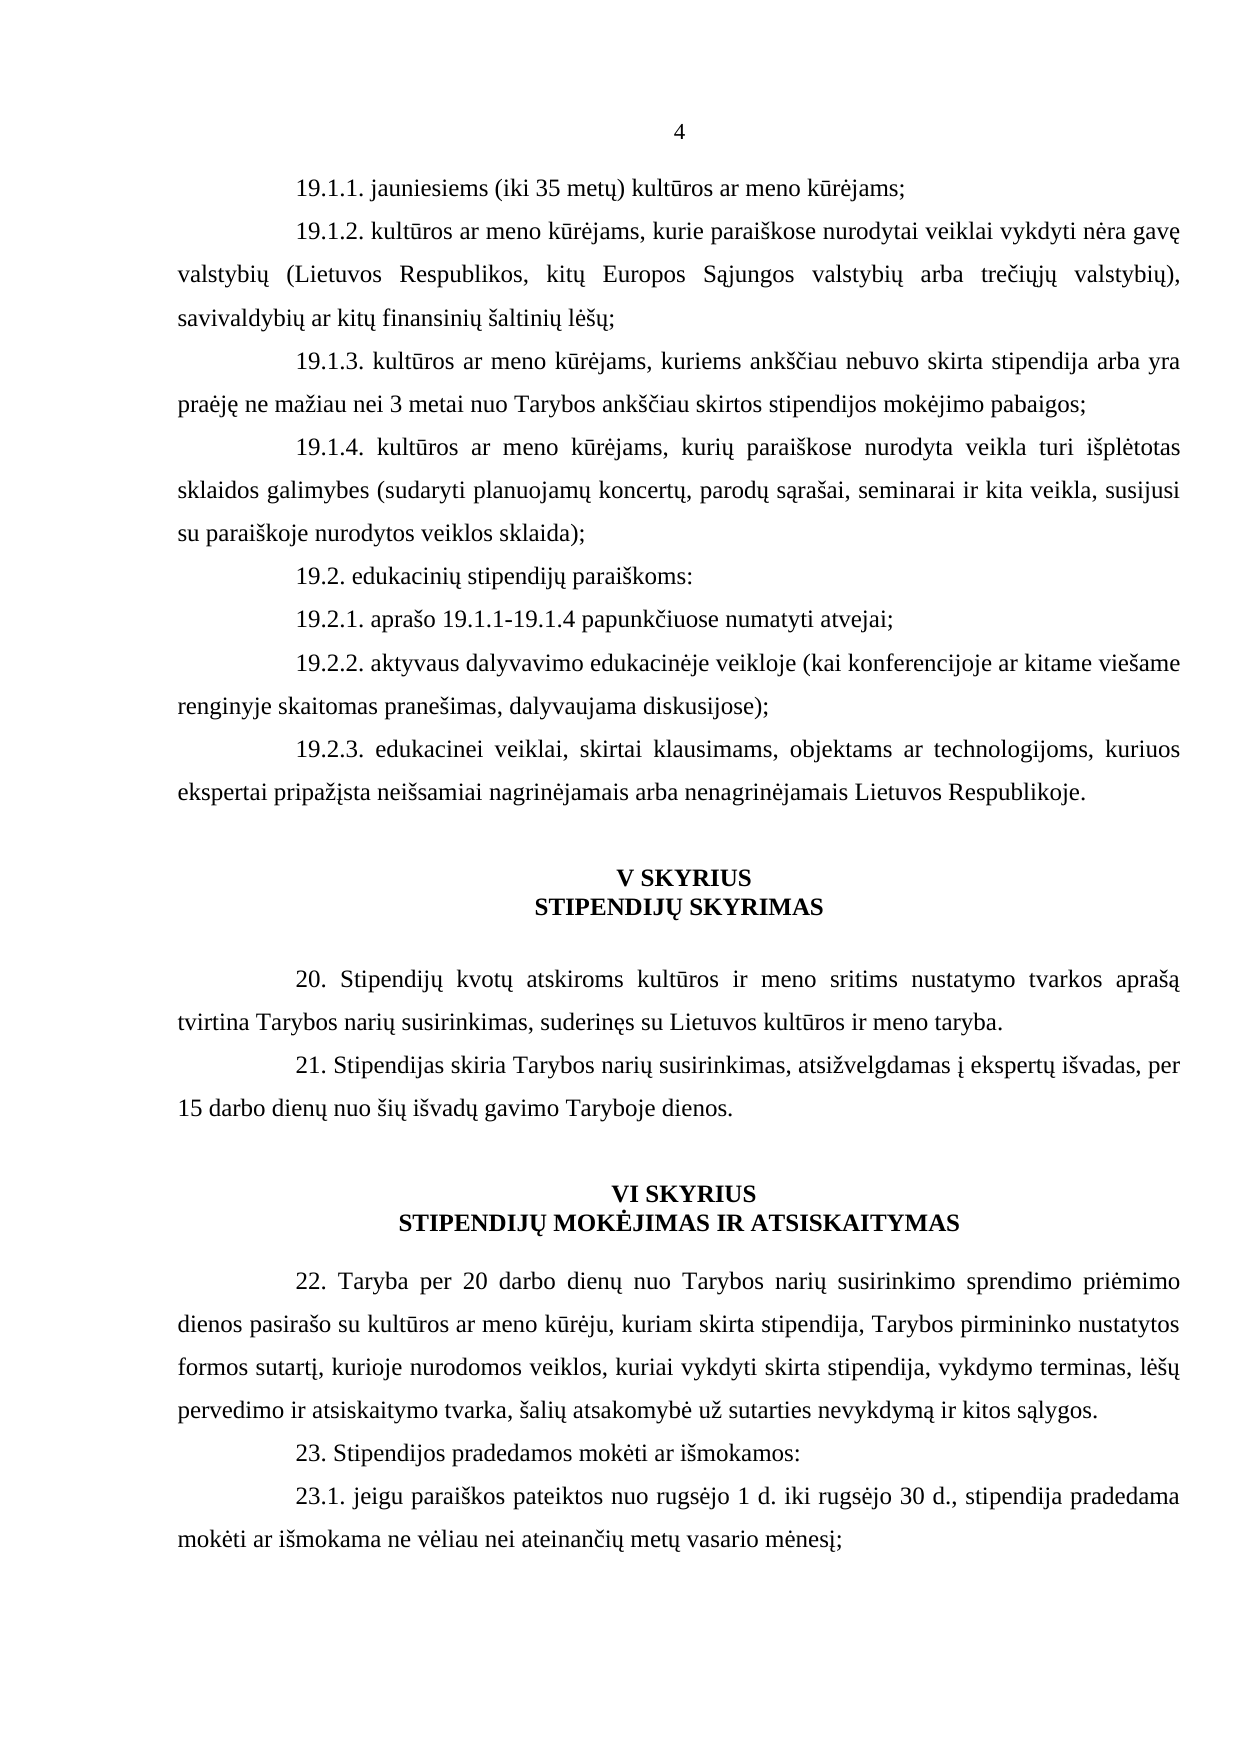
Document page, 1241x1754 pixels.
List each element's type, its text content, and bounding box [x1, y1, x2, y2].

text 19.1.4. kultūros ar meno kūrėjams, kurių paraiškose nurodyta veikla turi išplėtotas sklaidos galimybes (sudaryti planuojamų koncertų, parodų sąrašai, seminarai ir kita veikla, susijusi su paraiškoje nurodytos veiklos sklaida); [177, 432, 1181, 547]
text 19.1.3. kultūros ar meno kūrėjams, kuriems ankščiau nebuvo skirta stipendija arba yra praėję ne mažiau nei 3 metai nuo Tarybos ankščiau skirtos stipendijos mokėjimo pabaigos; [177, 346, 1181, 418]
text 22. Taryba per 20 darbo dienų nuo Tarybos narių susirinkimo sprendimo priėmimo dienos pasirašo su kultūros ar meno kūrėju, kuriam skirta stipendija, Tarybos pirmininko nustatytos formos sutartį, kurioje nurodomos veiklos, kuriai vykdyti skirta stipendija, vykdymo terminas, lėšų pervedimo ir atsiskaitymo tvarka, šalių atsakomybė už sutarties nevykdymą ir kitos sąlygos. [177, 1266, 1181, 1424]
text 23.1. jeigu paraiškos pateiktos nuo rugsėjo 1 d. iki rugsėjo 30 d., stipendija pradedama mokėti ar išmokama ne vėliau nei ateinančių metų vasario mėnesį; [177, 1481, 1181, 1553]
text VI SKYRIUS [177, 1179, 1181, 1208]
text STIPENDIJŲ MOKĖJIMAS IR ATSISKAITYMAS [177, 1208, 1181, 1237]
text V SKYRIUS [177, 863, 1181, 892]
text 19.2.1. aprašo 19.1.1-19.1.4 papunkčiuose numatyti atvejai; [177, 604, 1181, 633]
text 20. Stipendijų kvotų atskiroms kultūros ir meno sritims nustatymo tvarkos aprašą tvirtina Tarybos narių susirinkimas, suderinęs su Lietuvos kultūros ir meno taryba. [177, 964, 1181, 1036]
text 19.2.2. aktyvaus dalyvavimo edukacinėje veikloje (kai konferencijoje ar kitame viešame renginyje skaitomas pranešimas, dalyvaujama diskusijose); [177, 648, 1181, 719]
text 19.2. edukacinių stipendijų paraiškoms: [177, 561, 1181, 590]
text 23. Stipendijos pradedamos mokėti ar išmokamos: [177, 1438, 1181, 1467]
text STIPENDIJŲ SKYRIMAS [177, 892, 1181, 921]
text 21. Stipendijas skiria Tarybos narių susirinkimas, atsižvelgdamas į ekspertų išvadas, per 15 darbo dienų nuo šių išvadų gavimo Taryboje dienos. [177, 1050, 1181, 1122]
text 19.1.2. kultūros ar meno kūrėjams, kurie paraiškose nurodytai veiklai vykdyti nėra gavę valstybių (Lietuvos Respublikos, kitų Europos Sąjungos valstybių arba trečiųjų valstybių), savivaldybių ar kitų finansinių šaltinių lėšų; [177, 216, 1181, 331]
text 19.1.1. jauniesiems (iki 35 metų) kultūros ar meno kūrėjams; [177, 173, 1181, 202]
text 19.2.3. edukacinei veiklai, skirtai klausimams, objektams ar technologijoms, kuriuos ekspertai pripažįsta neišsamiai nagrinėjamais arba nenagrinėjamais Lietuvos Respublikoje. [177, 734, 1181, 806]
